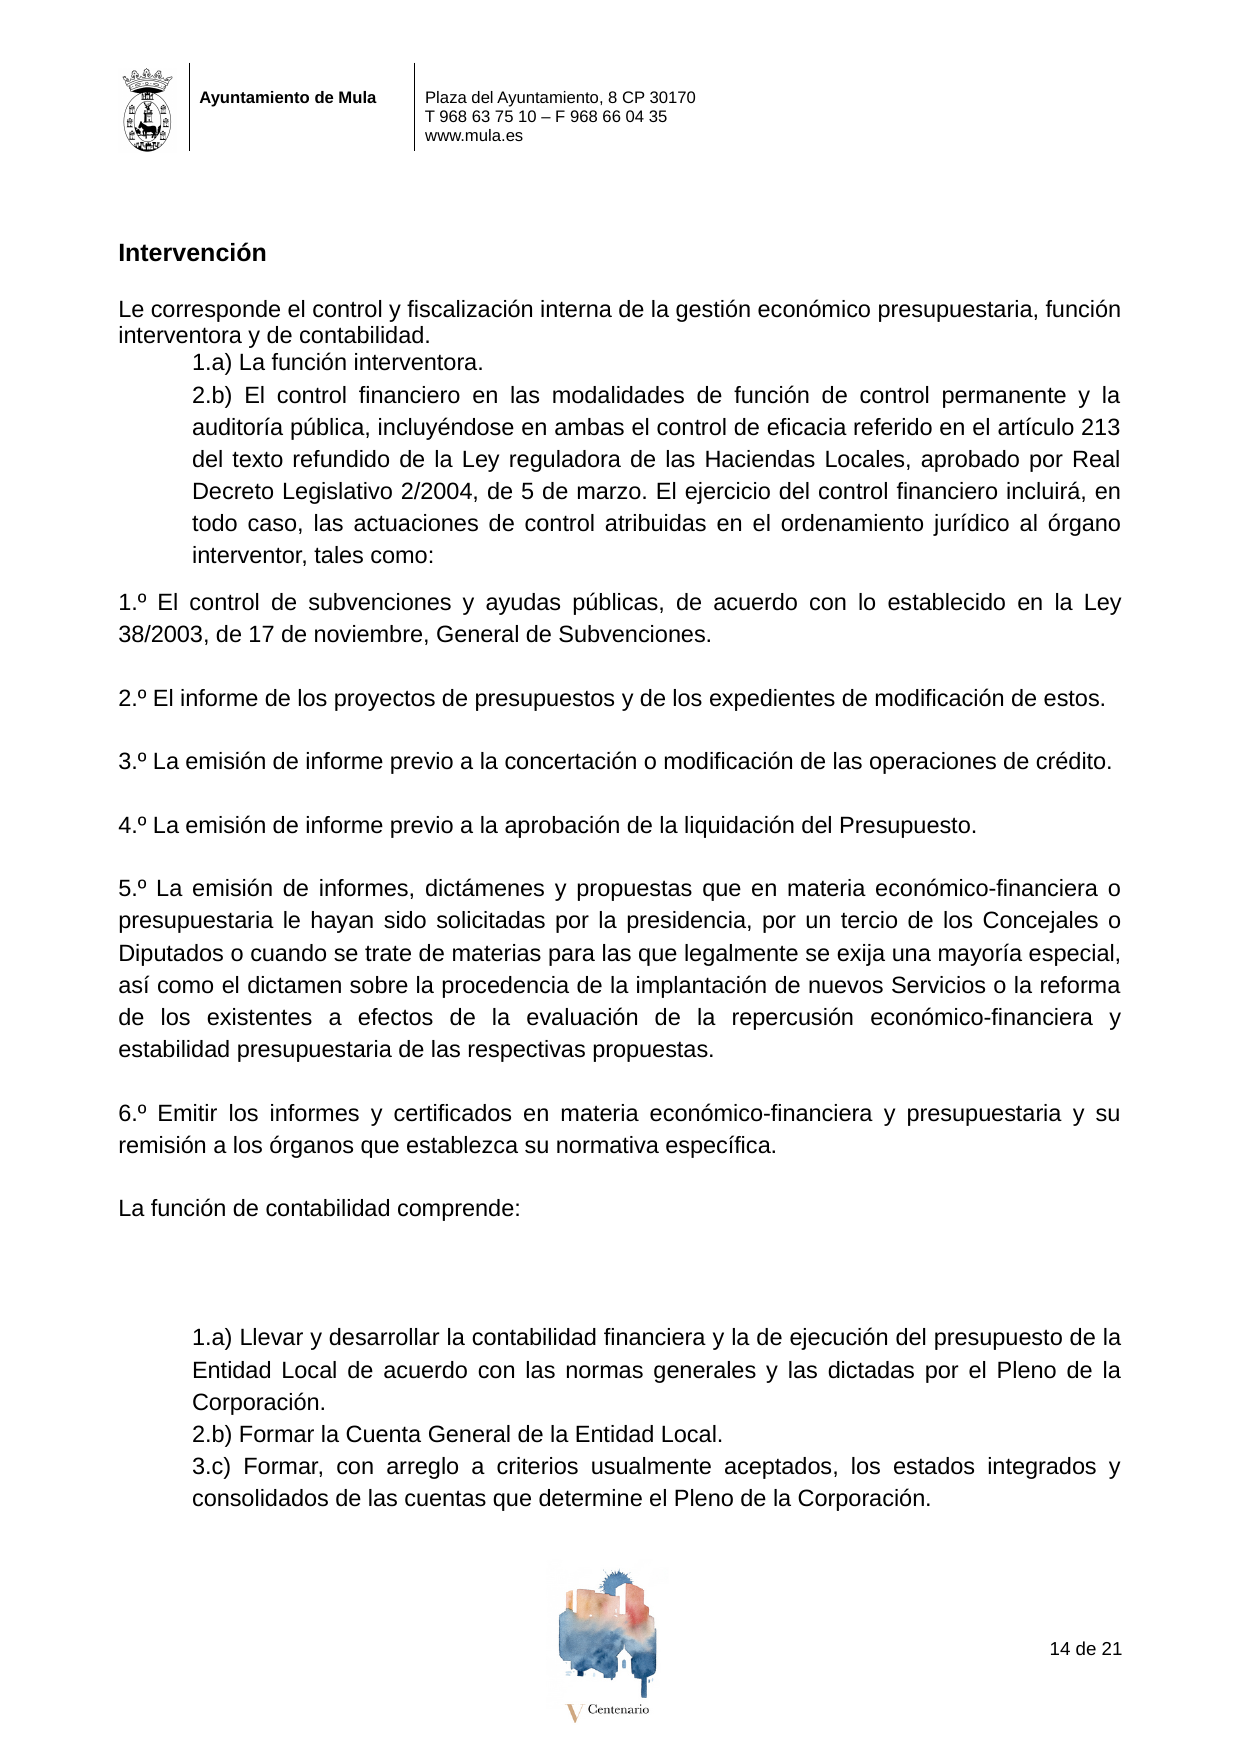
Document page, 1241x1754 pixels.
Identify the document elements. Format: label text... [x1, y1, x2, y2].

list b) El control financiero en las modalidades de función de control permanente y la auditoría pública, incluyéndose en ambas el control de eficacia referido en el artículo 213 del texto refundido de la Ley reguladora de las Haciendas Locales, aprobado por Real Decreto Legislativo 2/2004, de 5 de marzo. El ejercicio del control financiero incluirá, en todo caso, las actuaciones de control atribuidas en el ordenamiento jurídico al órgano interventor, tales como: [118, 381, 1122, 569]
text 1.º El control de subvenciones y ayudas públicas, de acuerdo con lo establecido en la Ley 38/2003, de 17 de noviembre, General de Subvenciones. [118, 589, 1122, 648]
text Intervención [118, 238, 1122, 266]
list b) Formar la Cuenta General de la Entidad Local. [118, 1420, 1122, 1447]
list a) Llevar y desarrollar la contabilidad financiera y la de ejecución del presupuesto de la Entidad Local de acuerdo con las normas generales y las dictadas por el Pleno de la Corporación. [118, 1324, 1122, 1415]
list c) Formar, con arreglo a criterios usualmente aceptados, los estados integrados y consolidados de las cuentas que determine el Pleno de la Corporación. [118, 1453, 1122, 1512]
text La función de contabilidad comprende: [118, 1195, 1122, 1222]
text 5.º La emisión de informes, dictámenes y propuestas que en materia económico-financiera o presupuestaria le hayan sido solicitadas por la presidencia, por un tercio de los Concejales o Diputados o cuando se trate de materias para las que legalmente se exija una mayoría especial, así como el dictamen sobre la procedencia de la implantación de nuevos Servicios o la reforma de los existentes a efectos de la evaluación de la repercusión económico-financiera y estabilidad presupuestaria de las respectivas propuestas. [118, 875, 1122, 1062]
text 4.º La emisión de informe previo a la aprobación de la liquidación del Presupuesto. [118, 811, 1122, 838]
picture [117, 68, 177, 153]
list a) La función interventora. [118, 349, 1122, 376]
picture [546, 1559, 669, 1731]
text 6.º Emitir los informes y certificados en materia económico-financiera y presupuestaria y su remisión a los órganos que establezca su normativa específica. [118, 1099, 1122, 1158]
text 2.º El informe de los proyectos de presupuestos y de los expedientes de modificación de estos. [118, 684, 1122, 711]
text 3.º La emisión de informe previo a la concertación o modificación de las operaciones de crédito. [118, 748, 1122, 775]
text Le corresponde el control y fiscalización interna de la gestión económico presupuestaria, función interventora y de contabilidad. [118, 295, 1122, 349]
